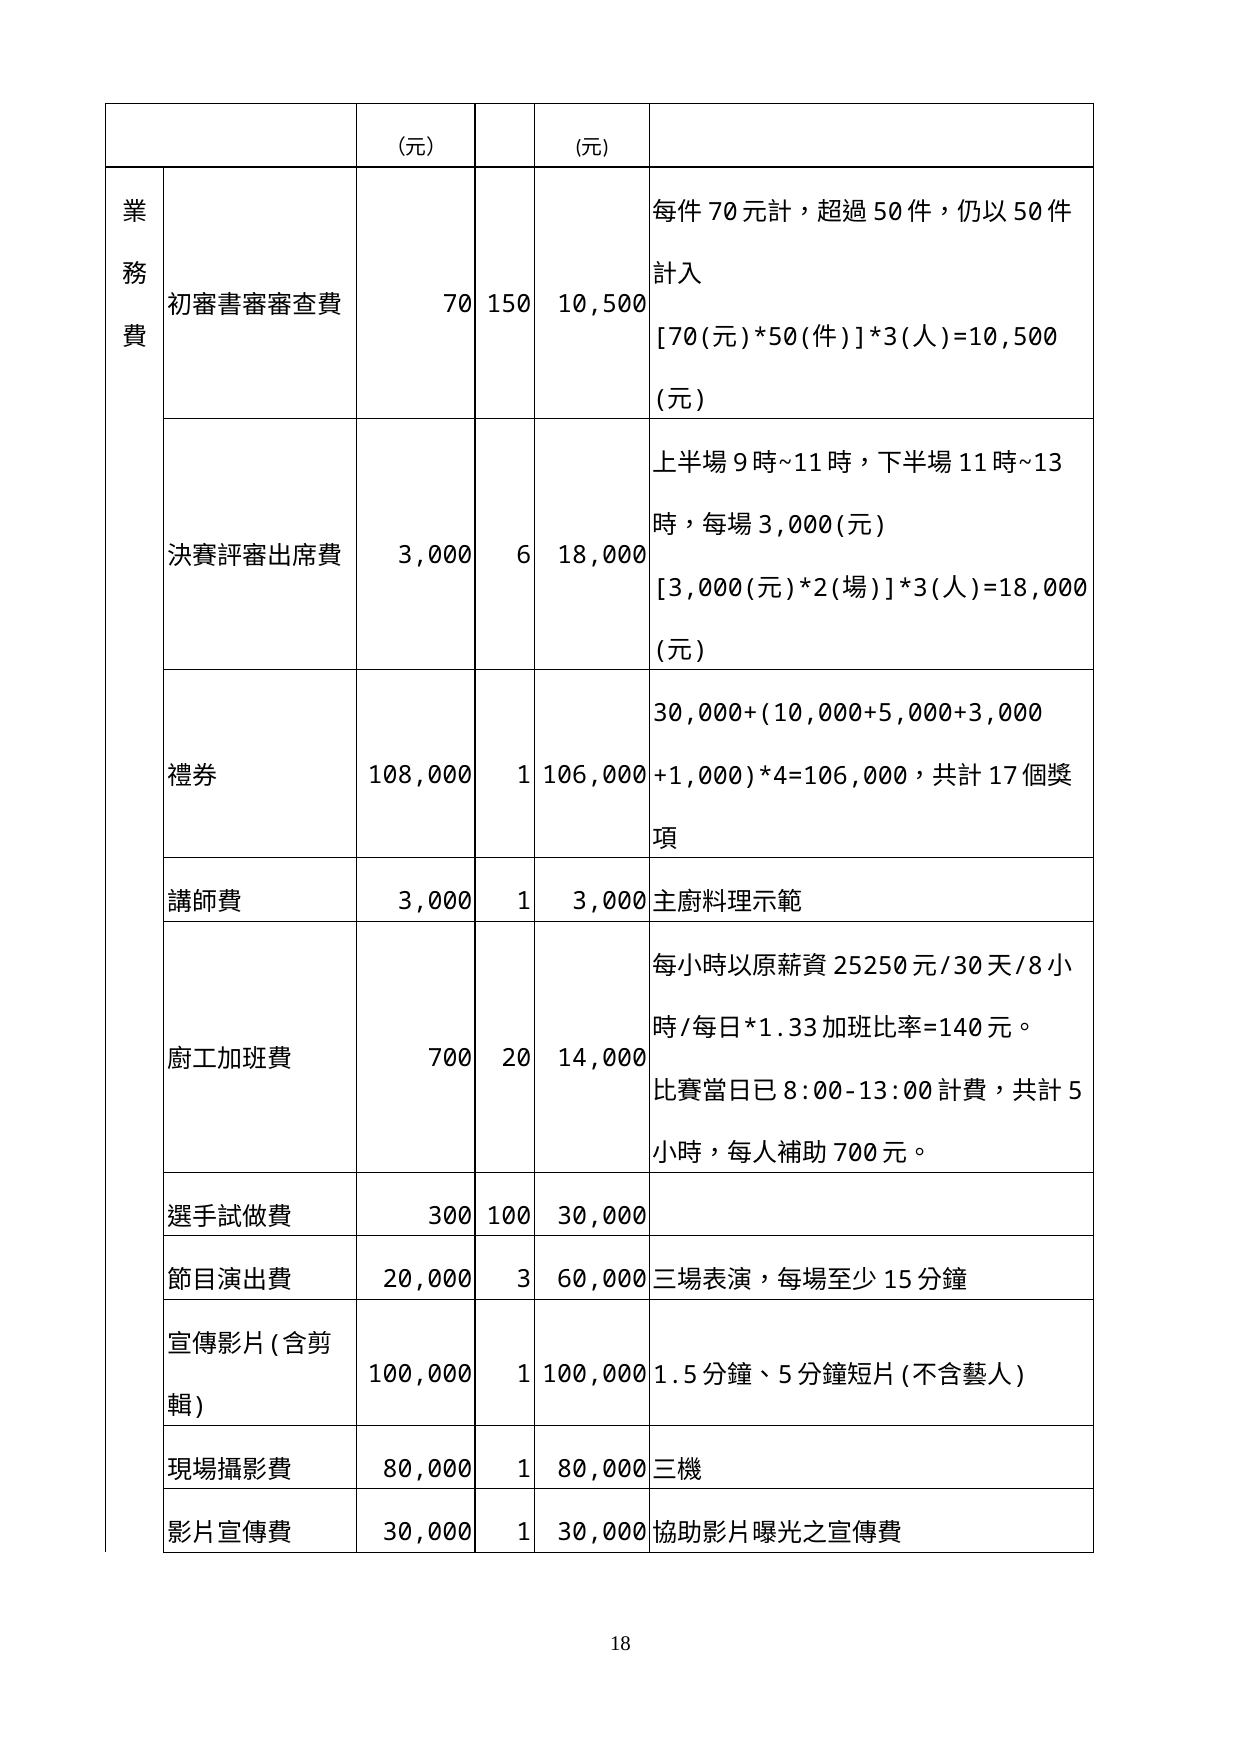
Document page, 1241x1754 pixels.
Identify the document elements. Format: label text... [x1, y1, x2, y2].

table_cell 三場表演，每場至少15分鐘 [650, 1236, 1093, 1299]
table_header [106, 104, 356, 166]
table_cell 300 [357, 1173, 474, 1235]
table_cell 1 [476, 1300, 534, 1425]
table_cell [476, 104, 534, 166]
table_cell 講師費 [164, 858, 356, 921]
table_cell 70 [357, 168, 474, 417]
table_cell 協助影片曝光之宣傳費 [650, 1489, 1093, 1552]
table_cell 18,000 [535, 419, 649, 668]
table_cell 700 [357, 922, 474, 1172]
table_cell （元） [357, 104, 474, 166]
table_cell 業 務 費 [106, 168, 163, 1552]
table_cell 100,000 [357, 1300, 474, 1425]
table_cell 3,000 [535, 858, 649, 921]
table_cell 影片宣傳費 [164, 1489, 356, 1552]
table_cell 廚工加班費 [164, 922, 356, 1172]
table_cell 30,000+(10,000+5,000+3,000 +1,000)*4=106,000，共計17個獎項 [650, 670, 1093, 857]
table_cell 150 [476, 168, 534, 417]
table_cell 現場攝影費 [164, 1426, 356, 1488]
table_cell 三機 [650, 1426, 1093, 1488]
table_cell 10,500 [535, 168, 649, 417]
table_cell 禮券 [164, 670, 356, 857]
table_cell 80,000 [357, 1426, 474, 1488]
table_cell 100,000 [535, 1300, 649, 1425]
table_cell 30,000 [357, 1489, 474, 1552]
table_cell 100 [476, 1173, 534, 1235]
table_cell 每件70元計，超過50件，仍以50件計入[70(元)*50(件)]*3(人)=10,500(元) [650, 168, 1093, 417]
table_cell 1.5分鐘、5分鐘短片(不含藝人) [650, 1300, 1093, 1425]
table_cell 初審書審審查費 [164, 168, 356, 417]
table_cell 3,000 [357, 858, 474, 921]
table_cell 60,000 [535, 1236, 649, 1299]
table_cell 1 [476, 1489, 534, 1552]
table_cell 宣傳影片(含剪輯) [164, 1300, 356, 1425]
table_cell 1 [476, 1426, 534, 1488]
table_cell 1 [476, 670, 534, 857]
table_cell 30,000 [535, 1489, 649, 1552]
table_cell 決賽評審出席費 [164, 419, 356, 668]
table_cell 14,000 [535, 922, 649, 1172]
table_cell 20 [476, 922, 534, 1172]
table_cell 1 [476, 858, 534, 921]
table_cell 6 [476, 419, 534, 668]
table_cell [650, 1173, 1093, 1235]
table_cell 每小時以原薪資25250元/30天/8小時/每日*1.33加班比率=140元。 比賽當日已8:00-13:00計費，共計5小時，每人補助700元。 [650, 922, 1093, 1172]
table_cell 3 [476, 1236, 534, 1299]
table_cell 上半場9時~11時，下半場11時~13時，每場3,000(元) [3,000(元)*2(場)]*3(人)=18,000(元) [650, 419, 1093, 668]
table_cell 20,000 [357, 1236, 474, 1299]
table_cell 主廚料理示範 [650, 858, 1093, 921]
table_cell [650, 104, 1093, 166]
table_cell 3,000 [357, 419, 474, 668]
table_cell 108,000 [357, 670, 474, 857]
table_cell (元) [535, 104, 649, 166]
table_cell 30,000 [535, 1173, 649, 1235]
table_cell 選手試做費 [164, 1173, 356, 1235]
table_cell 80,000 [535, 1426, 649, 1488]
table_cell 節目演出費 [164, 1236, 356, 1299]
table_cell 106,000 [535, 670, 649, 857]
